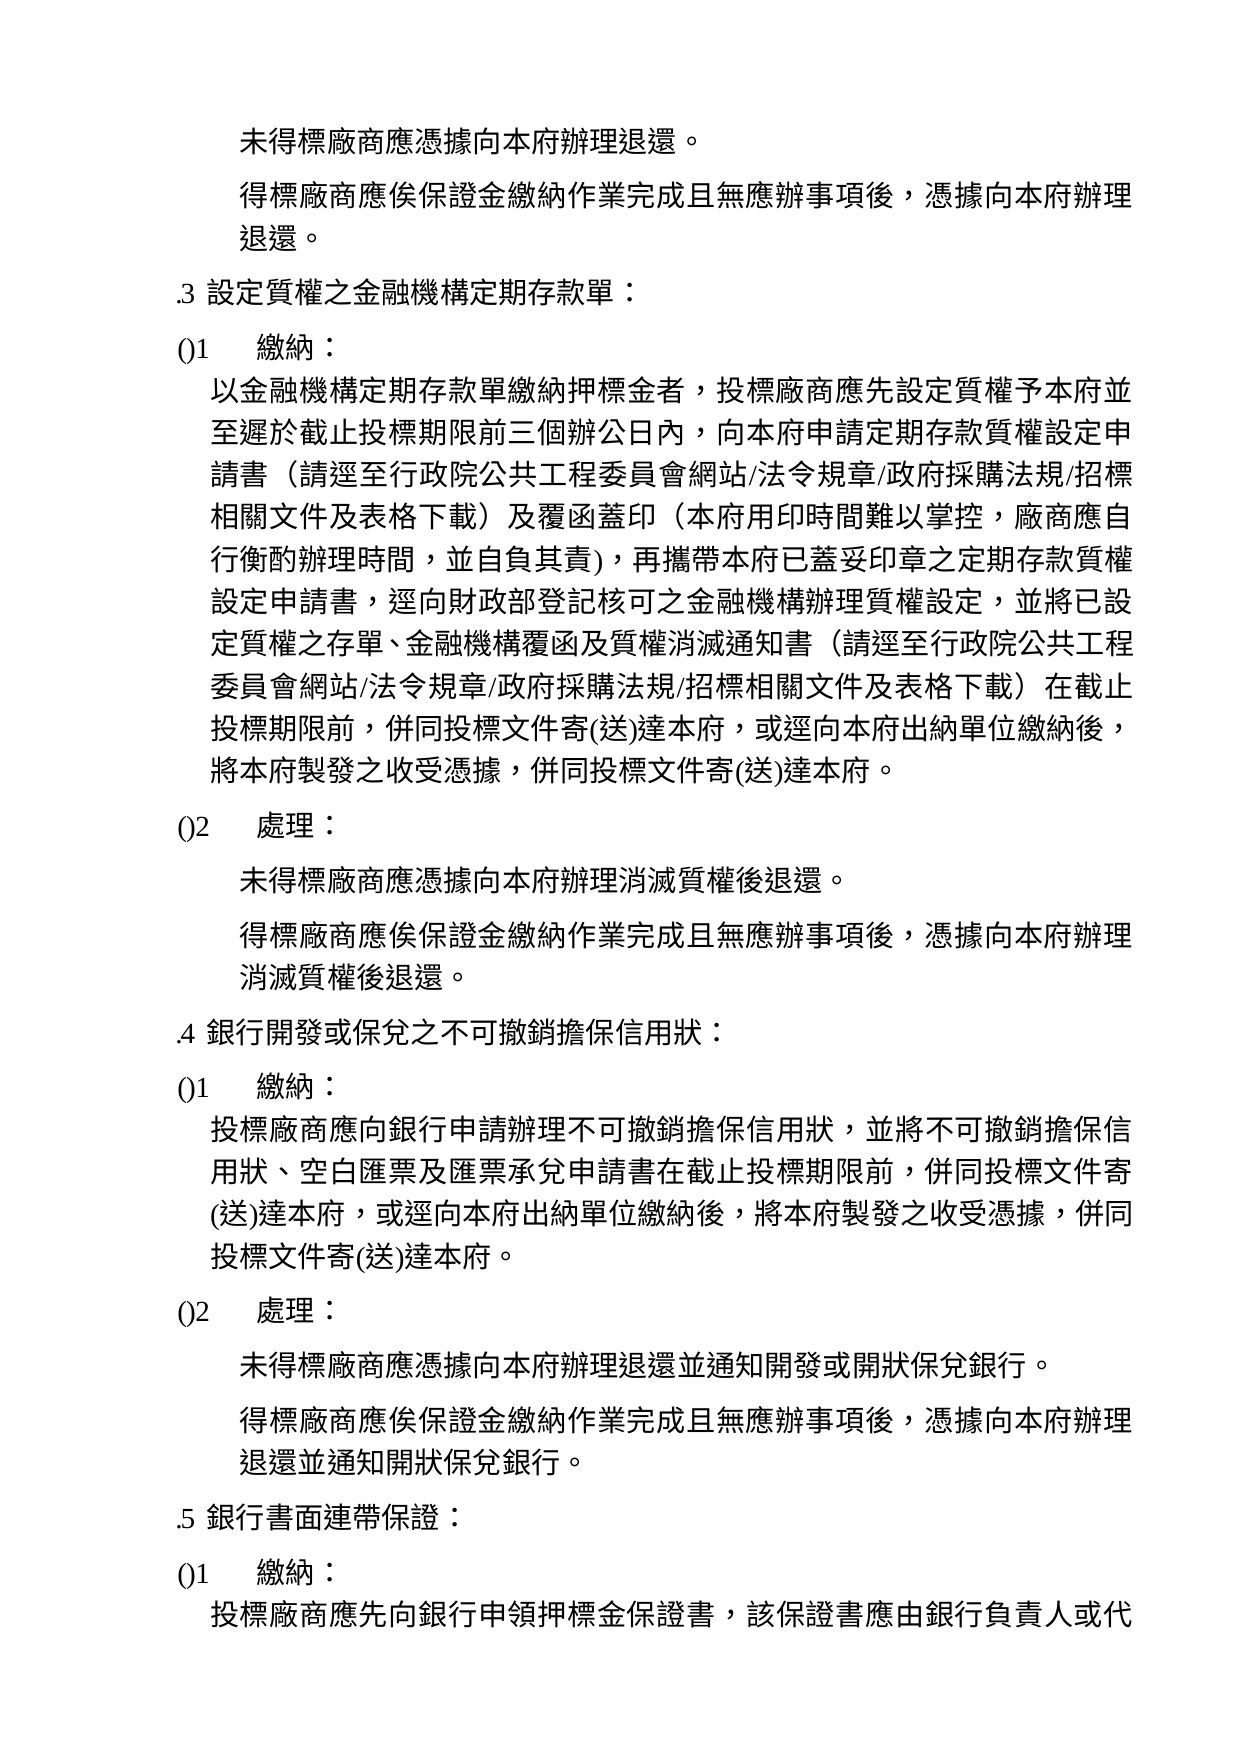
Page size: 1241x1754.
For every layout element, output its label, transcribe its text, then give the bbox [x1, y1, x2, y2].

subtitle 得標廠商應俟保證金繳納作業完成且無應辦事項後，憑據向本府辦理退還並通知開狀保兌銀行。 [239, 1397, 1134, 1482]
subtitle 未得標廠商應憑據向本府辦理消滅質權後退還。 [239, 857, 1134, 899]
subtitle 未得標廠商應憑據向本府辦理退還並通知開發或開狀保兌銀行。 [239, 1343, 1134, 1385]
subtitle 處理： [210, 1288, 1134, 1330]
subtitle 繳納： 以金融機構定期存款單繳納押標金者，投標廠商應先設定質權予本府並至遲於截止投標期限前三個辦公日內，向本府申請定期存款質權設定申請書（請逕至行政院公共工程委員會網站/法令規章/政府採購法規/招標相關文件及表格下載）及覆函蓋印（本府用印時間難以掌控，廠商應自行衡酌辦理時間，並自負其責)，再攜帶本府已蓋妥印章之定期存款質權設定申請書，逕向財政部登記核可之金融機構辦理質權設定，並將已設定質權之存單、金融機構覆函及質權消滅通知書（請逕至行政院公共工程委員會網站/法令規章/政府採購法規/招標相關文件及表格下載）在截止投標期限前，併同投標文件寄(送)達本府，或逕向本府出納單位繳納後，將本府製發之收受憑據，併同投標文件寄(送)達本府。 [210, 325, 1134, 790]
subtitle 繳納： 投標廠商應先向銀行申領押標金保證書，該保證書應由銀行負責人或代 [210, 1549, 1134, 1634]
subtitle 得標廠商應俟保證金繳納作業完成且無應辦事項後，憑據向本府辦理消滅質權後退還。 [239, 912, 1134, 997]
subtitle 繳納： 投標廠商應向銀行申請辦理不可撤銷擔保信用狀，並將不可撤銷擔保信用狀、空白匯票及匯票承兌申請書在截止投標期限前，併同投標文件寄(送)達本府，或逕向本府出納單位繳納後，將本府製發之收受憑據，併同投標文件寄(送)達本府。 [210, 1064, 1134, 1275]
subtitle 銀行開發或保兌之不可撤銷擔保信用狀： [195, 1009, 1134, 1051]
subtitle 銀行書面連帶保證： [195, 1494, 1134, 1537]
subtitle 得標廠商應俟保證金繳納作業完成且無應辦事項後，憑據向本府辦理退還。 [239, 173, 1134, 257]
subtitle 未得標廠商應憑據向本府辦理退還。 [239, 118, 1134, 160]
subtitle 處理： [210, 802, 1134, 845]
subtitle 設定質權之金融機構定期存款單： [195, 270, 1134, 312]
